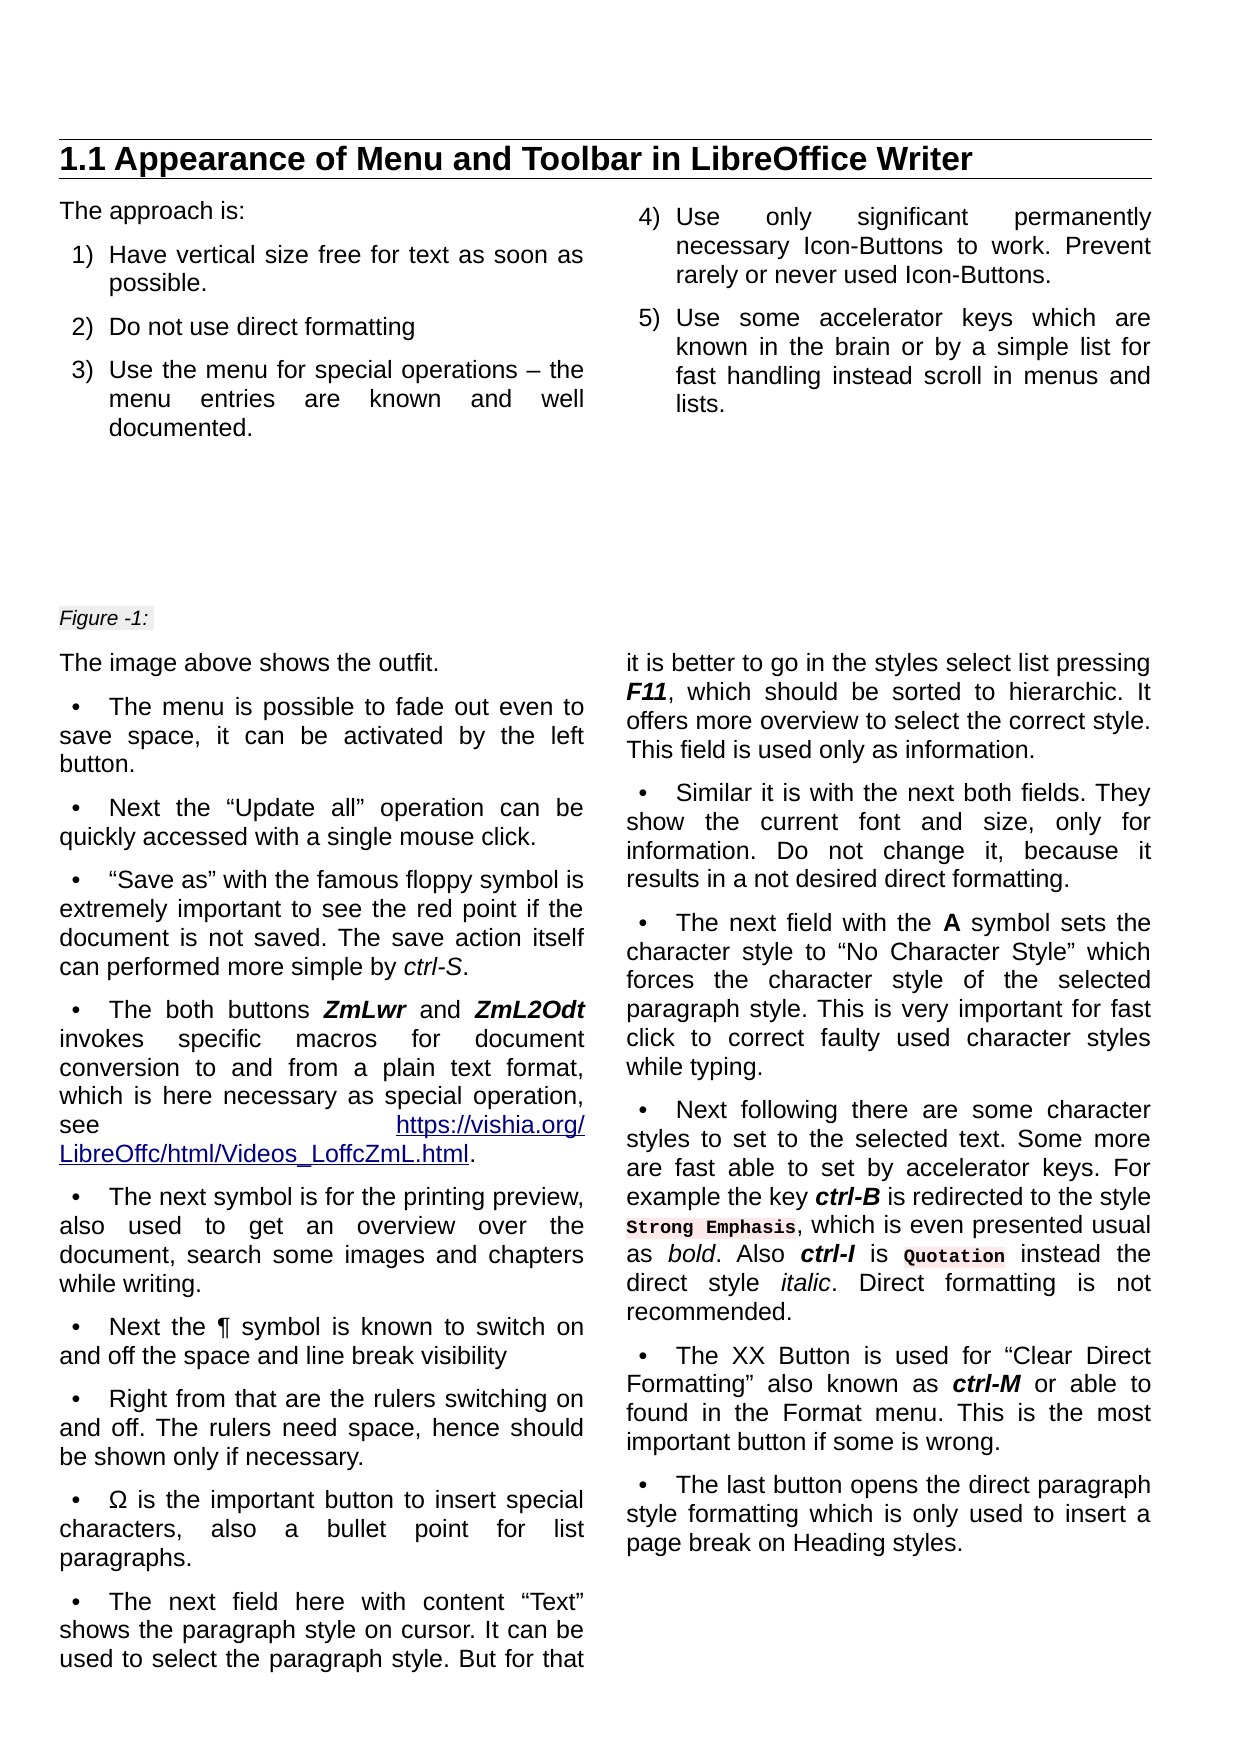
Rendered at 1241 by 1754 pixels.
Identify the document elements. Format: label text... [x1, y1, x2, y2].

list • Next following there are some character styles to set to the selected text. Some more are fast able to set by accelerator keys. For example the key ctrl-B is redirected to the style Strong Emphasis, which is even presented usual as bold. Also ctrl-I is Quotation instead the direct style italic. Direct formatting is not recommended. [626, 1095, 1152, 1326]
list 5) Use some accelerator keys which are known in the brain or by a simple list for fast handling instead scroll in menus and lists. [638, 303, 1152, 418]
list 3) Use the menu for special operations – the menu entries are known and well documented. [71, 356, 585, 442]
list • The XX Button is used for “Clear Direct Formatting” also known as ctrl-M or able to found in the Format menu. This is the most important button if some is wrong. [626, 1341, 1152, 1456]
list • Next the ¶ symbol is known to switch on and off the space and line break visibility [59, 1312, 585, 1369]
list 4) Use only significant permanently necessary Icon-Buttons to work. Prevent rarely or never used Icon-Buttons. [638, 202, 1152, 288]
list • The both buttons ZmLwr and ZmL2Odt invokes specific macros for document conversion to and from a plain text format, which is here necessary as special operation, see https://vishia.org/​LibreOffc​/html/Videos_LoffcZmL.html. [59, 995, 585, 1167]
list • The menu is possible to fade out even to save space, it can be activated by the left button. [59, 692, 585, 778]
list • The next field here with content “Text” shows the paragraph style on cursor. It can be used to select the paragraph style. But for that [59, 1586, 585, 1673]
list • The next field with the A symbol sets the character style to “No Character Style” which forces the character style of the selected paragraph style. This is very important for fast click to correct faulty used character styles while typing. [626, 908, 1152, 1080]
list 2) Do not use direct formatting [71, 312, 585, 341]
list 1) Have vertical size free for text as soon as possible. [71, 240, 585, 297]
list • Ω is the important button to insert special characters, also a bullet point for list paragraphs. [59, 1485, 585, 1572]
text Figure -1: [59, 463, 1152, 630]
list • Similar it is with the next both fields. They show the current font and size, only for information. Do not change it, because it results in a not desired direct formatting. [626, 778, 1152, 893]
list • The last button opens the direct paragraph style formatting which is only used to insert a page break on Heading styles. [626, 1470, 1152, 1557]
list • The next symbol is for the printing preview, also used to get an overview over the document, search some images and chapters while writing. [59, 1182, 585, 1297]
list • “Save as” with the famous floppy symbol is extremely important to see the red point if the document is not saved. The save action itself can performed more simple by ctrl-S. [59, 865, 585, 980]
text The approach is: [59, 196, 585, 225]
list it is better to go in the styles select list pressing F11, which should be sorted to hierarchic. It offers more overview to select the correct style. This field is used only as information. [626, 648, 1152, 763]
text The image above shows the outfit. [59, 648, 585, 677]
subtitle 1.1 Appearance of Menu and Toolbar in LibreOffice Writer [59, 140, 1152, 178]
list • Right from that are the rulers switching on and off. The rulers need space, hence should be shown only if necessary. [59, 1384, 585, 1471]
list • Next the “Update all” operation can be quickly accessed with a single mouse click. [59, 793, 585, 850]
